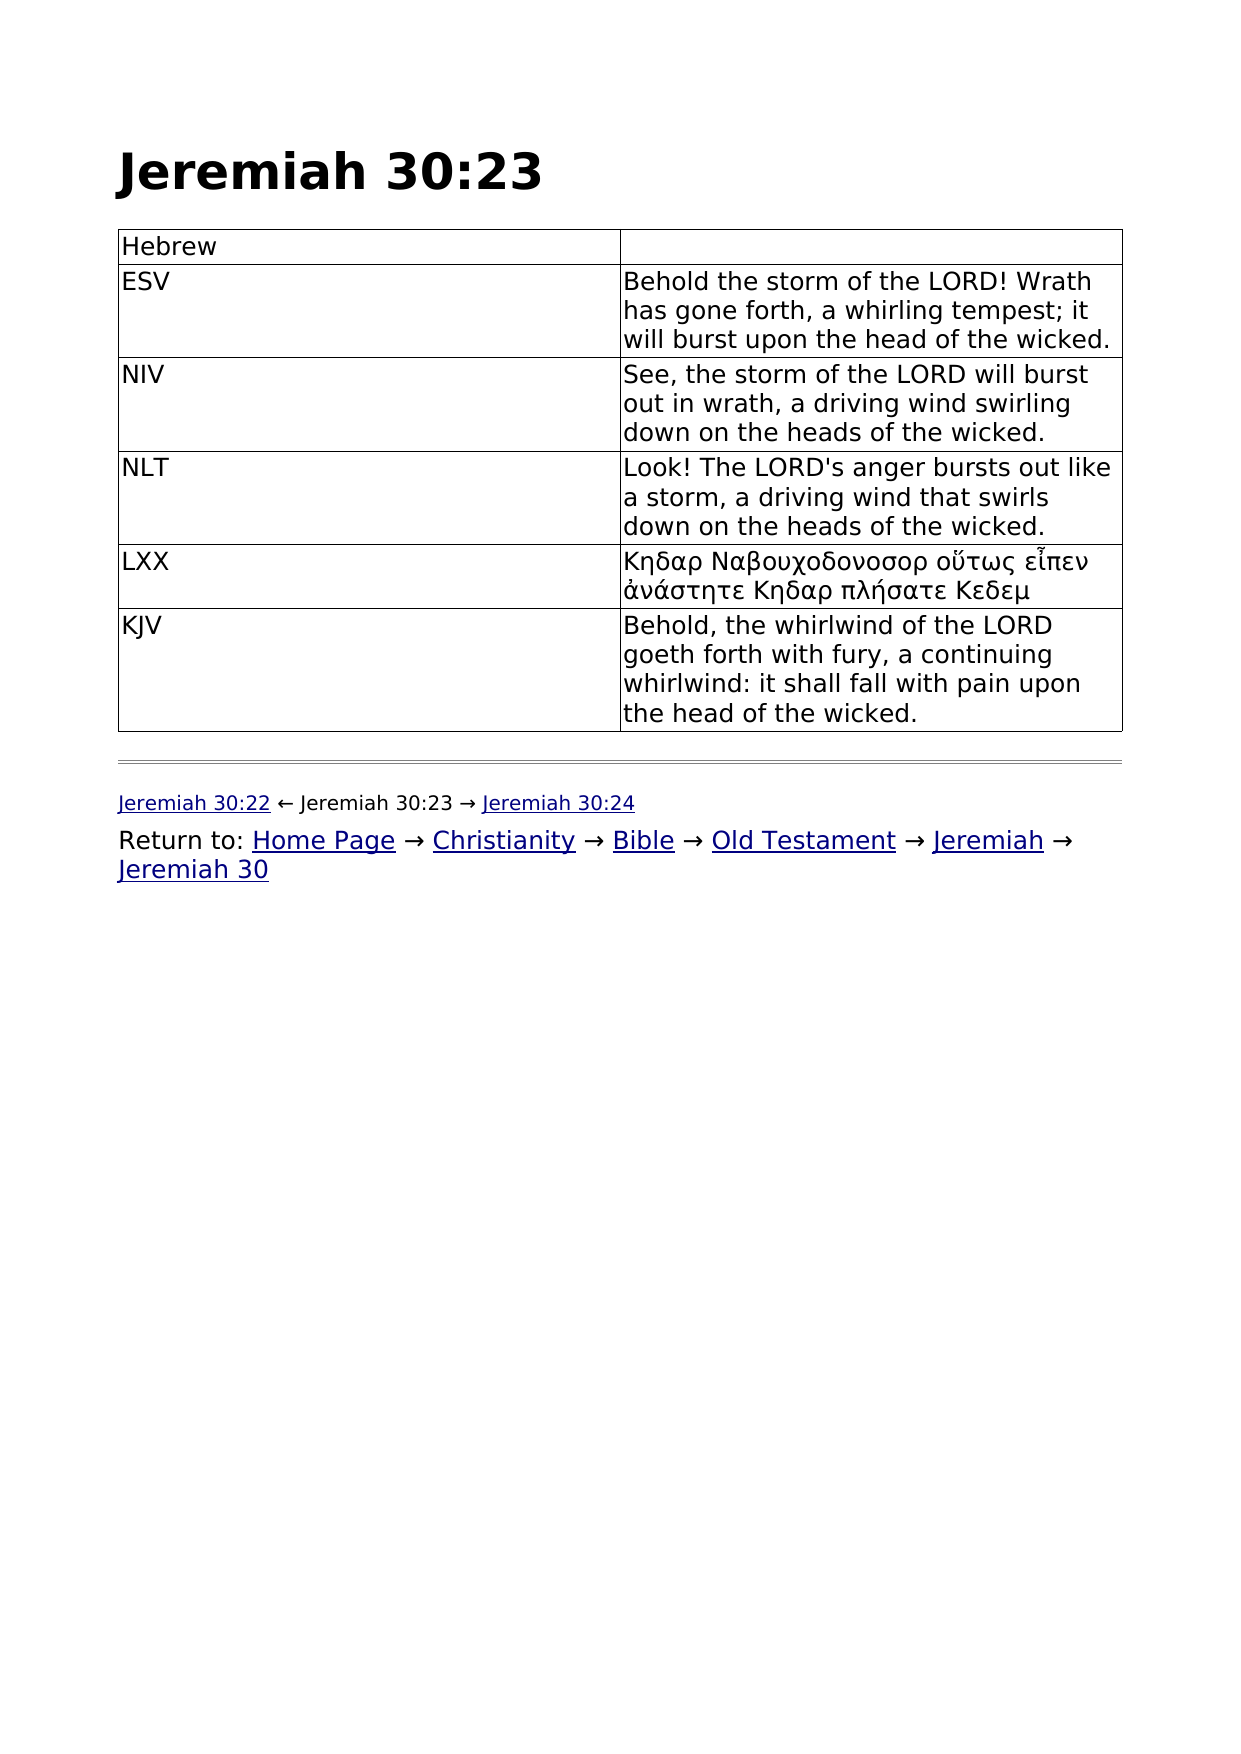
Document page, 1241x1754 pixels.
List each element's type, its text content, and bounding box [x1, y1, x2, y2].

subtitle Jeremiah 30:23 [118, 143, 1122, 201]
table_cell NIV [119, 358, 620, 451]
table_header Hebrew [119, 230, 620, 264]
text Jeremiah 30:22 ← Jeremiah 30:23 → Jeremiah 30:24 [118, 792, 1122, 826]
table_cell Look! The LORD's anger bursts out like a storm, a driving wind that swirls down on the heads of the wicked. [621, 452, 1122, 544]
table_cell Behold, the whirlwind of the LORD goeth forth with fury, a continuing whirlwind: it shall fall with pain upon the head of the wicked. [621, 609, 1122, 731]
table_cell LXX [119, 545, 620, 608]
table_header [621, 230, 1122, 264]
text Return to: Home Page → Christianity → Bible → Old Testament → Jeremiah → Jeremiah 30 [118, 826, 1122, 884]
table_cell NLT [119, 452, 620, 544]
table_cell Κηδαρ Ναβουχοδονοσορ οὕτως εἶπεν ἀνάστητε Κηδαρ πλήσατε Κεδεμ [621, 545, 1122, 608]
table_cell ESV [119, 265, 620, 357]
table_cell Behold the storm of the LORD! Wrath has gone forth, a whirling tempest; it will burst upon the head of the wicked. [621, 265, 1122, 357]
table_cell KJV [119, 609, 620, 731]
table_cell See, the storm of the LORD will burst out in wrath, a driving wind swirling down on the heads of the wicked. [621, 358, 1122, 451]
